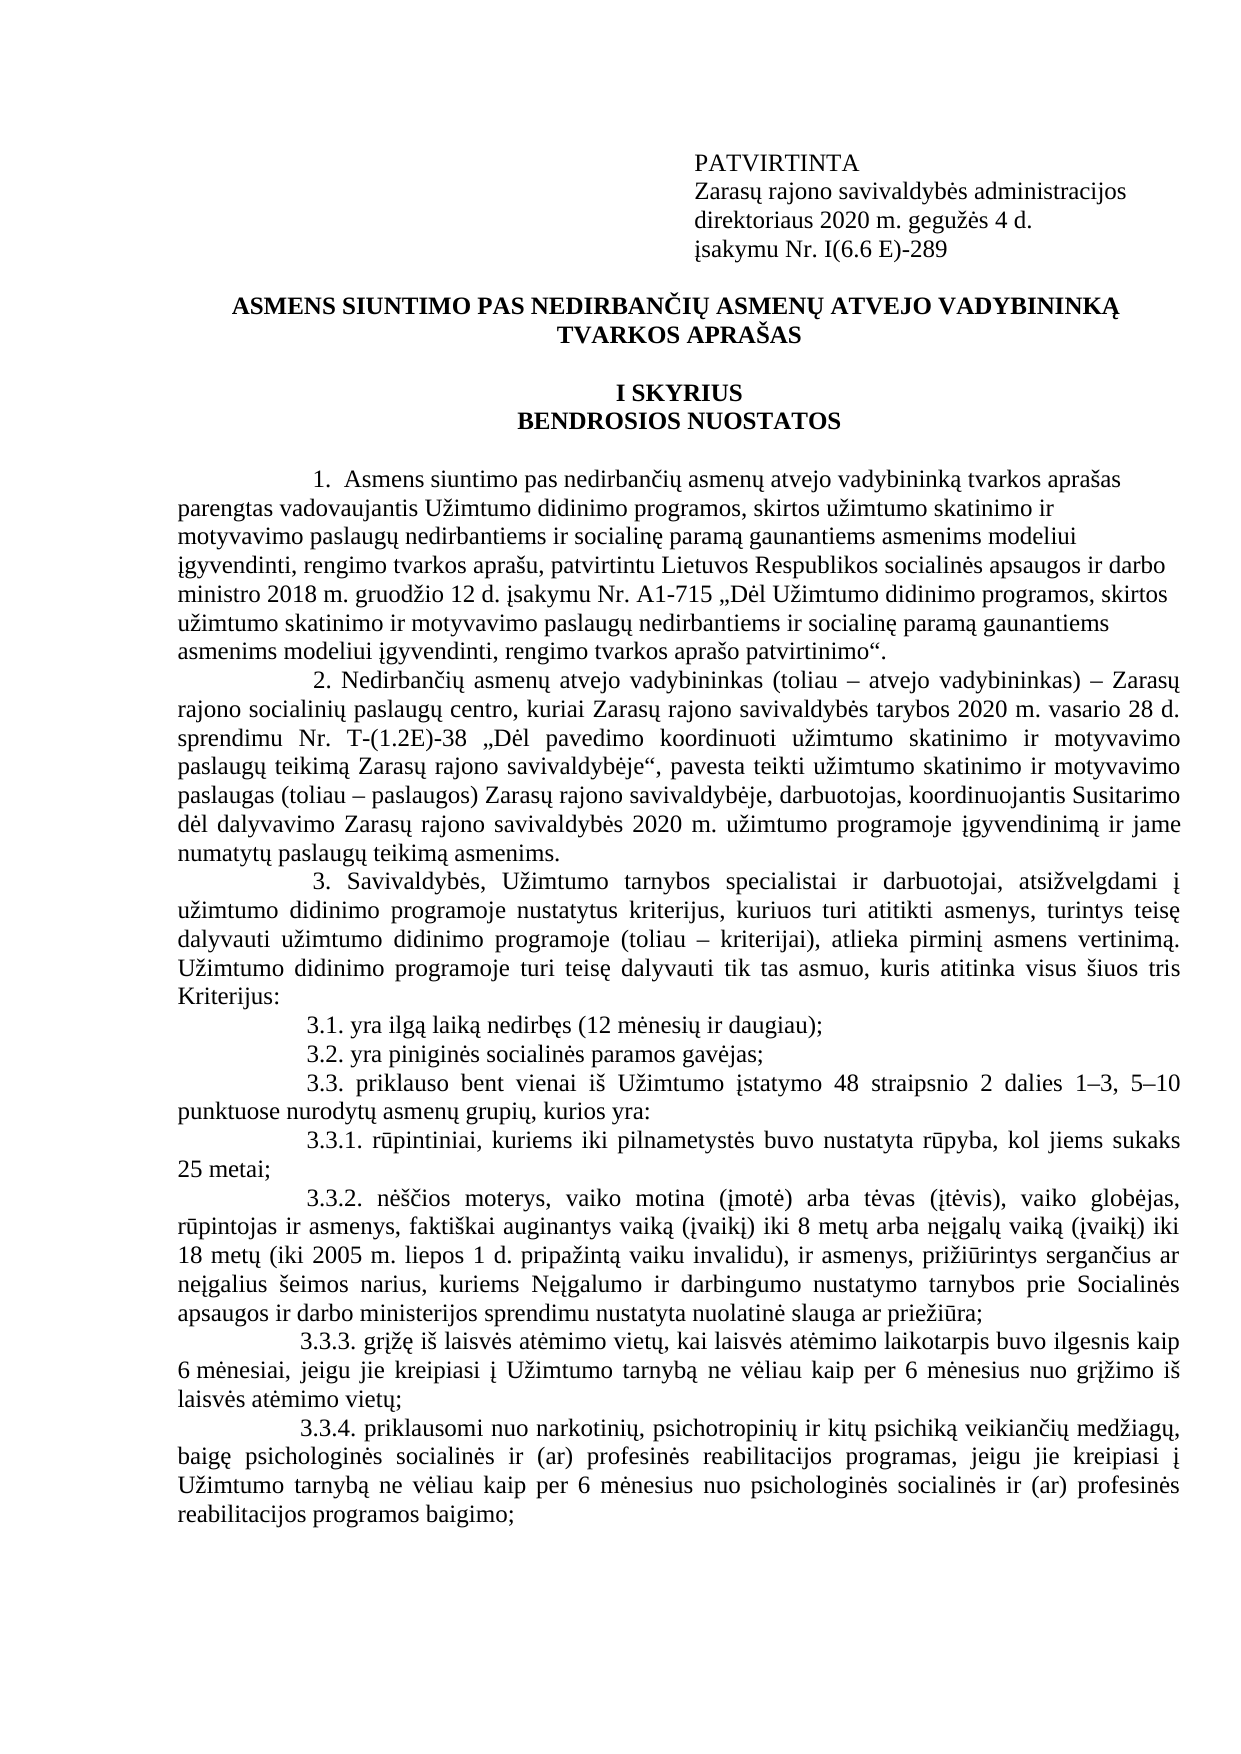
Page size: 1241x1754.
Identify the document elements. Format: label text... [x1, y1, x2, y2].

text 2. Nedirbančių asmenų atvejo vadybininkas (toliau – atvejo vadybininkas) – Zarasų rajono socialinių paslaugų centro, kuriai Zarasų rajono savivaldybės tarybos 2020 m. vasario 28 d. sprendimu Nr. T-(1.2E)-38 „Dėl pavedimo koordinuoti užimtumo skatinimo ir motyvavimo paslaugų teikimą Zarasų rajono savivaldybėje“, pavesta teikti užimtumo skatinimo ir motyvavimo paslaugas (toliau – paslaugos) Zarasų rajono savivaldybėje, darbuotojas, koordinuojantis Susitarimo dėl dalyvavimo Zarasų rajono savivaldybės 2020 m. užimtumo programoje įgyvendinimą ir jame numatytų paslaugų teikimą asmenims. [177, 665, 1181, 866]
text BENDROSIOS NUOSTATOS [177, 406, 1181, 435]
text 3.2. yra piniginės socialinės paramos gavėjas; [177, 1039, 1181, 1068]
text įsakymu Nr. I(6.6 E)-289 [177, 234, 1181, 263]
text Zarasų rajono savivaldybės administracijos [177, 176, 1181, 205]
text 3.3.1. rūpintiniai, kuriems iki pilnametystės buvo nustatyta rūpyba, kol jiems sukaks 25 metai; [177, 1125, 1181, 1183]
text 1. Asmens siuntimo pas nedirbančių asmenų atvejo vadybininką tvarkos aprašas parengtas vadovaujantis Užimtumo didinimo programos, skirtos užimtumo skatinimo ir motyvavimo paslaugų nedirbantiems ir socialinę paramą gaunantiems asmenims modeliui įgyvendinti, rengimo tvarkos aprašu, patvirtintu Lietuvos Respublikos socialinės apsaugos ir darbo ministro 2018 m. gruodžio 12 d. įsakymu Nr. A1-715 „Dėl Užimtumo didinimo programos, skirtos užimtumo skatinimo ir motyvavimo paslaugų nedirbantiems ir socialinę paramą gaunantiems asmenims modeliui įgyvendinti, rengimo tvarkos aprašo patvirtinimo“. [177, 464, 1181, 665]
text 3.1. yra ilgą laiką nedirbęs (12 mėnesių ir daugiau); [177, 1010, 1181, 1039]
text ASMENS SIUNTIMO PAS NEDIRBANČIŲ ASMENŲ ATVEJO VADYBININKĄ [177, 291, 1181, 320]
text 3. Savivaldybės, Užimtumo tarnybos specialistai ir darbuotojai, atsižvelgdami į užimtumo didinimo programoje nustatytus kriterijus, kuriuos turi atitikti asmenys, turintys teisę dalyvauti užimtumo didinimo programoje (toliau – kriterijai), atlieka pirminį asmens vertinimą. Užimtumo didinimo programoje turi teisę dalyvauti tik tas asmuo, kuris atitinka visus šiuos tris Kriterijus: [177, 866, 1181, 1010]
text 3.3. priklauso bent vienai iš Užimtumo įstatymo 48 straipsnio 2 dalies 1–3, 5–10 punktuose nurodytų asmenų grupių, kurios yra: [177, 1068, 1181, 1125]
text 3.3.4. priklausomi nuo narkotinių, psichotropinių ir kitų psichiką veikiančių medžiagų, baigę psichologinės socialinės ir (ar) profesinės reabilitacijos programas, jeigu jie kreipiasi į Užimtumo tarnybą ne vėliau kaip per 6 mėnesius nuo psichologinės socialinės ir (ar) profesinės reabilitacijos programos baigimo; [177, 1413, 1181, 1528]
text direktoriaus 2020 m. gegužės 4 d. [177, 205, 1181, 234]
text 3.3.3. grįžę iš laisvės atėmimo vietų, kai laisvės atėmimo laikotarpis buvo ilgesnis kaip 6 mėnesiai, jeigu jie kreipiasi į Užimtumo tarnybą ne vėliau kaip per 6 mėnesius nuo grįžimo iš laisvės atėmimo vietų; [177, 1326, 1181, 1413]
text PATVIRTINTA [177, 148, 1181, 176]
text 3.3.2. nėščios moterys, vaiko motina (įmotė) arba tėvas (įtėvis), vaiko globėjas, rūpintojas ir asmenys, faktiškai auginantys vaiką (įvaikį) iki 8 metų arba neįgalų vaiką (įvaikį) iki 18 metų (iki 2005 m. liepos 1 d. pripažintą vaiku invalidu), ir asmenys, prižiūrintys sergančius ar neįgalius šeimos narius, kuriems Neįgalumo ir darbingumo nustatymo tarnybos prie Socialinės apsaugos ir darbo ministerijos sprendimu nustatyta nuolatinė slauga ar priežiūra; [177, 1183, 1181, 1326]
text I SKYRIUS [177, 378, 1181, 406]
text TVARKOS APRAŠAS [177, 320, 1181, 349]
